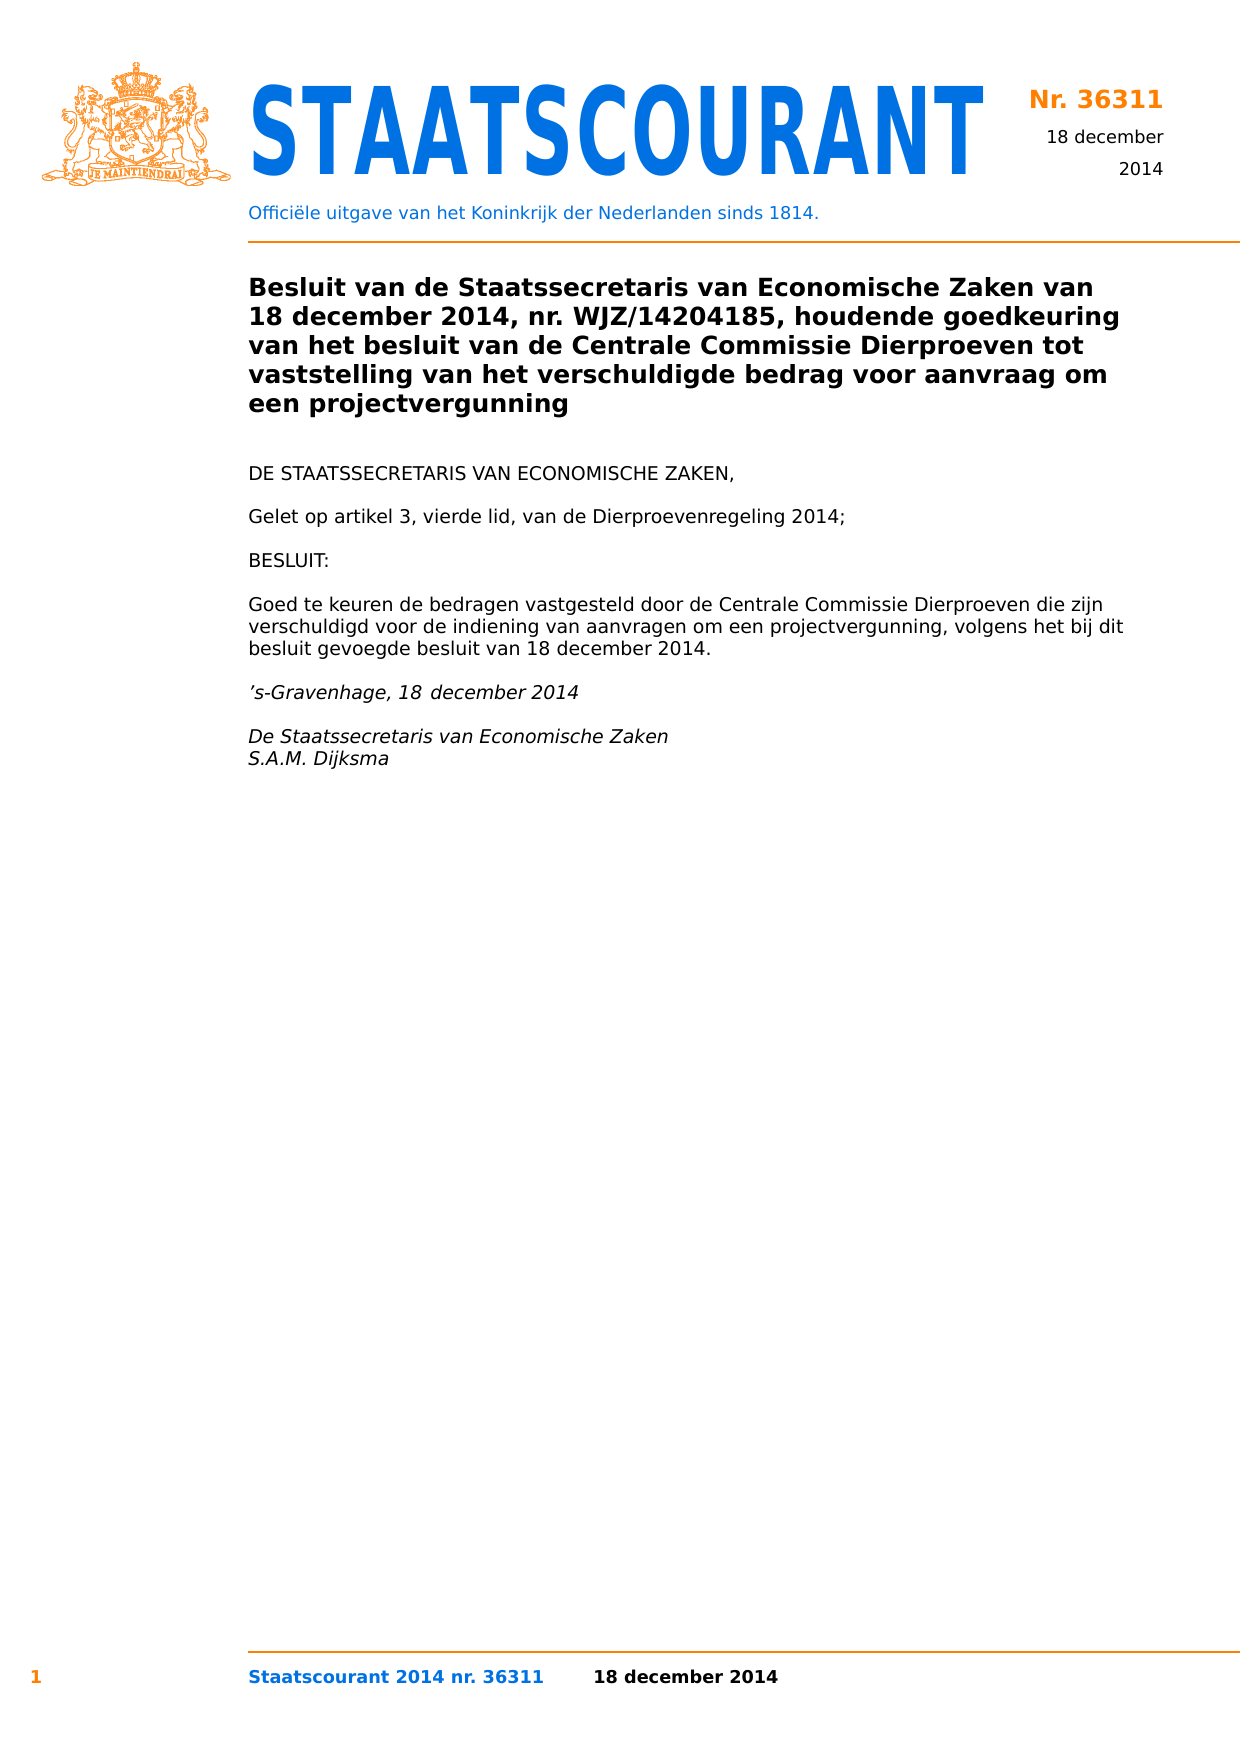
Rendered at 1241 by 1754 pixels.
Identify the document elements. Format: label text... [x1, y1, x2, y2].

text ’s-Gravenhage, 18 december 2014 [248, 682, 1163, 704]
text De Staatssecretaris van Economische Zaken S.A.M. Dijksma [248, 726, 1163, 770]
table_cell Officiële uitgave van het Koninkrijk der Nederlanden sinds 1814. [248, 203, 1240, 241]
table_cell 18 december [998, 121, 1240, 153]
text BESLUIT: [248, 550, 1163, 572]
text DE STAATSSECRETARIS VAN ECONOMISCHE ZAKEN, [248, 463, 1163, 484]
picture [41, 62, 231, 186]
text Goed te keuren de bedragen vastgesteld door de Centrale Commissie Dierproeven die zijn verschuldigd voor de indiening van aanvragen om een projectvergunning, volgens het bij dit besluit gevoegde besluit van 18 december 2014. [248, 594, 1163, 660]
table_header [25, 62, 248, 241]
table_cell 2014 [998, 153, 1240, 203]
table_header Nr. 36311 [998, 62, 1240, 121]
subtitle Besluit van de Staatssecretaris van Economische Zaken van 18 december 2014, nr. WJZ/14204185, houdende goedkeuring van het besluit van de Centrale Commissie Dierproeven tot vaststelling van het verschuldigde bedrag voor aanvraag om een projectvergunning [248, 273, 1163, 419]
text Gelet op artikel 3, vierde lid, van de Dierproevenregeling 2014; [248, 506, 1163, 528]
table_header STAATSCOURANT [248, 62, 998, 203]
